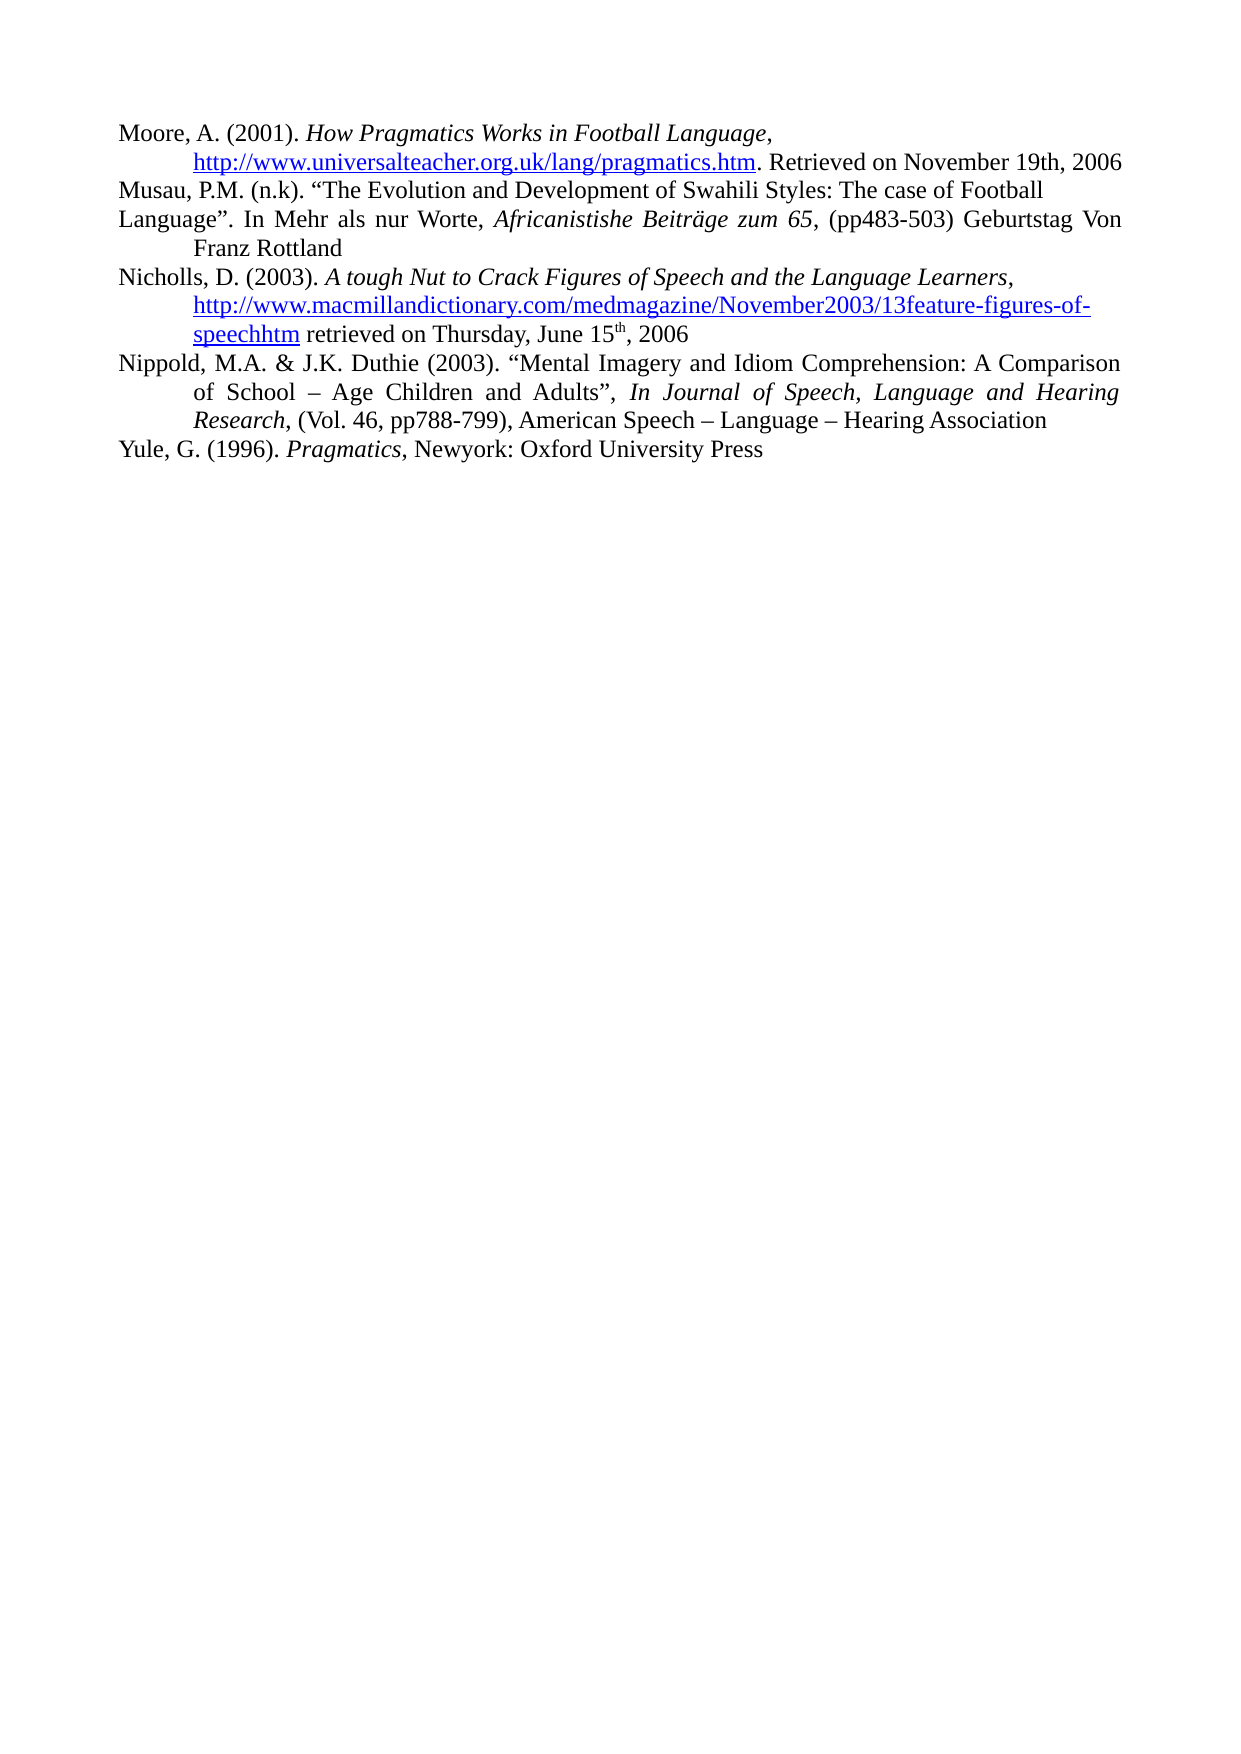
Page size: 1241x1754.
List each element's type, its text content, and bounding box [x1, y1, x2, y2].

text Musau, P.M. (n.k). “The Evolution and Development of Swahili Styles: The case of Football [118, 176, 1122, 204]
text http://www.universalteacher.org.uk/lang/pragmatics.htm. Retrieved on November 19th, 2006 [193, 147, 1122, 176]
text Moore, A. (2001). How Pragmatics Works in Football Language, [118, 118, 1122, 147]
text Nicholls, D. (2003). A tough Nut to Crack Figures of Speech and the Language Learners, [118, 262, 1122, 291]
text http://www.macmillandictionary.com/medmagazine/November2003/13feature-figures-of-speechhtm retrieved on Thursday, June 15th, 2006 [193, 291, 1122, 348]
text Nippold, M.A. & J.K. Duthie (2003). “Mental Imagery and Idiom Comprehension: A Comparison of School – Age Children and Adults”, In Journal of Speech, Language and Hearing Research, (Vol. 46, pp788-799), American Speech – Language – Hearing Association [118, 348, 1122, 434]
text Yule, G. (1996). Pragmatics, Newyork: Oxford University Press [118, 434, 1122, 463]
text Language”. In Mehr als nur Worte, Africanistishe Beitrӓge zum 65, (pp483-503) Geburtstag Von Franz Rottland [118, 204, 1122, 262]
